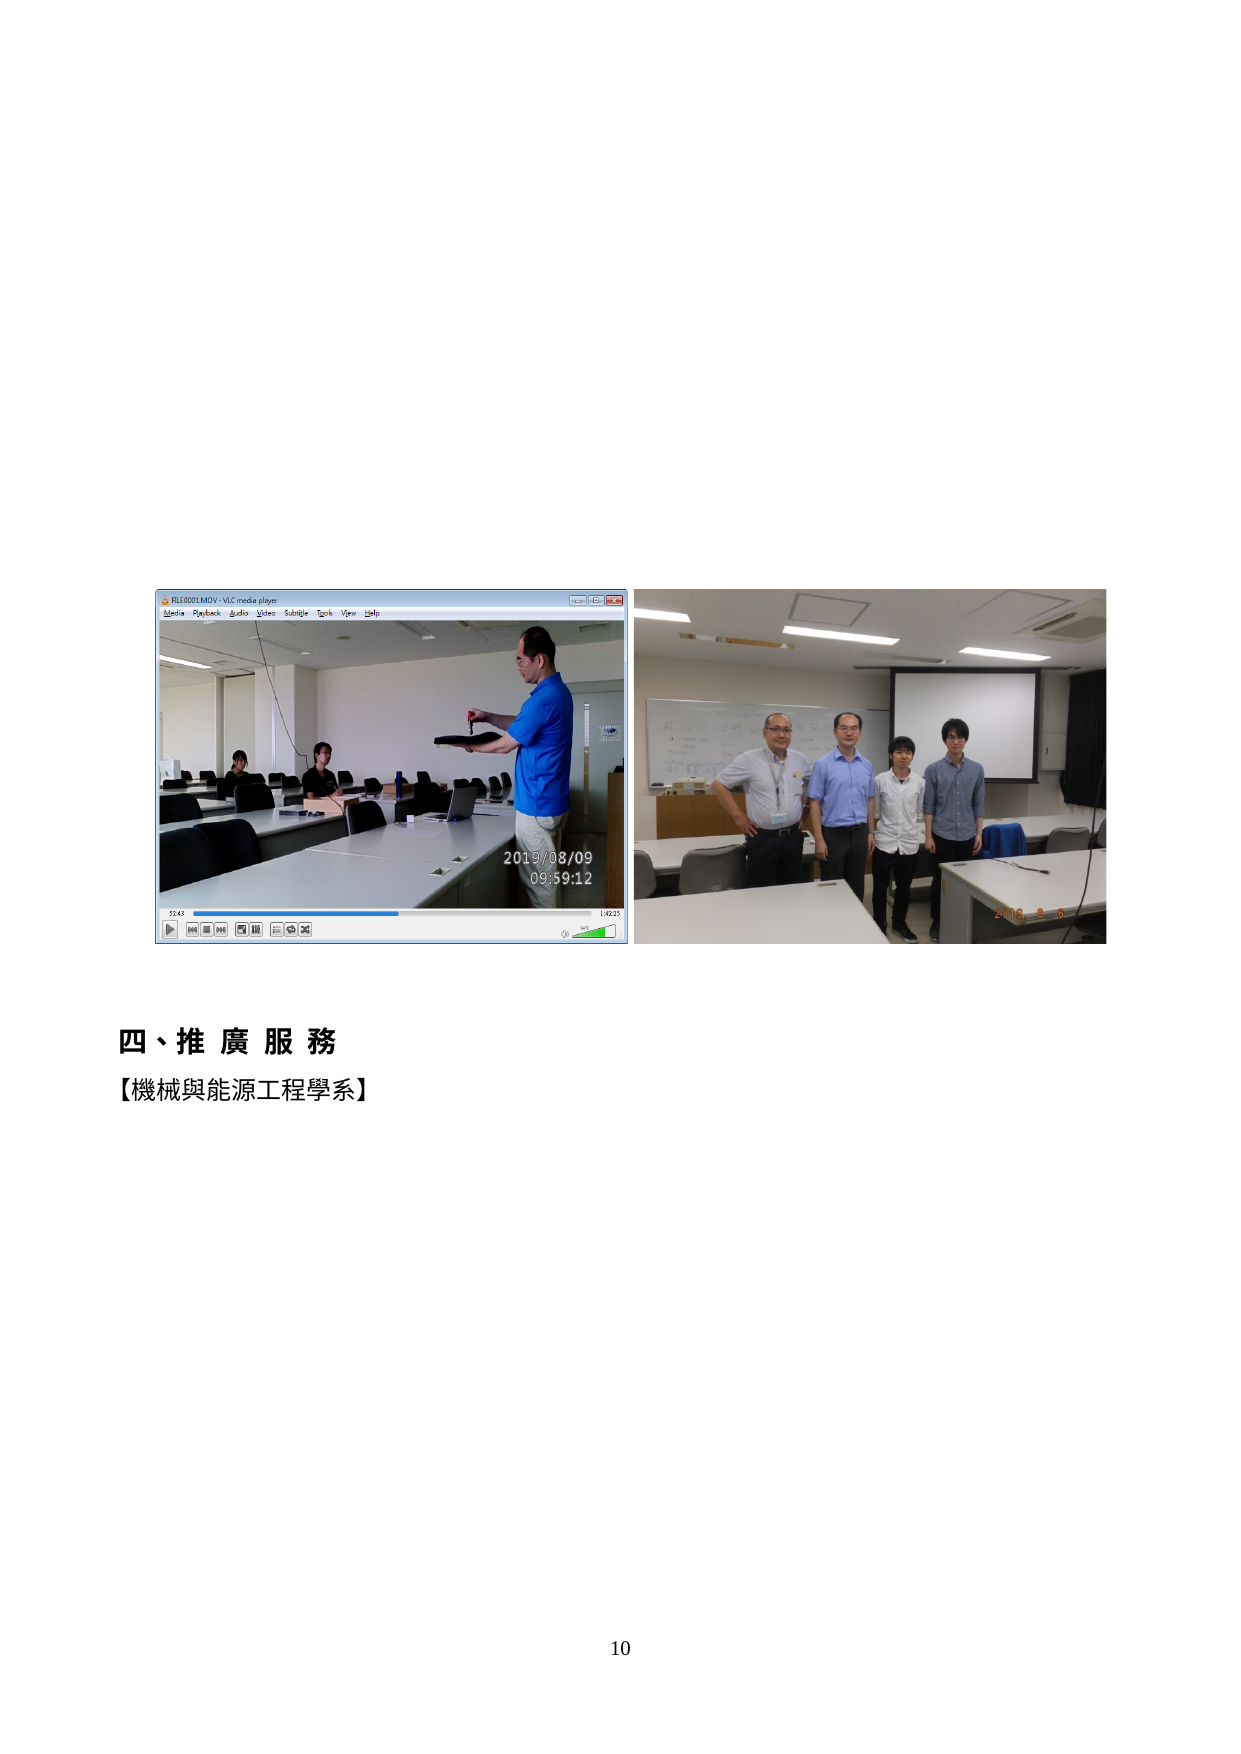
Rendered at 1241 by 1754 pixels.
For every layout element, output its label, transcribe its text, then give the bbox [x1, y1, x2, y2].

text 【機械與能源工程學系】 [106, 1070, 1122, 1106]
text 四、推 廣 服 務 [118, 1018, 1122, 1061]
